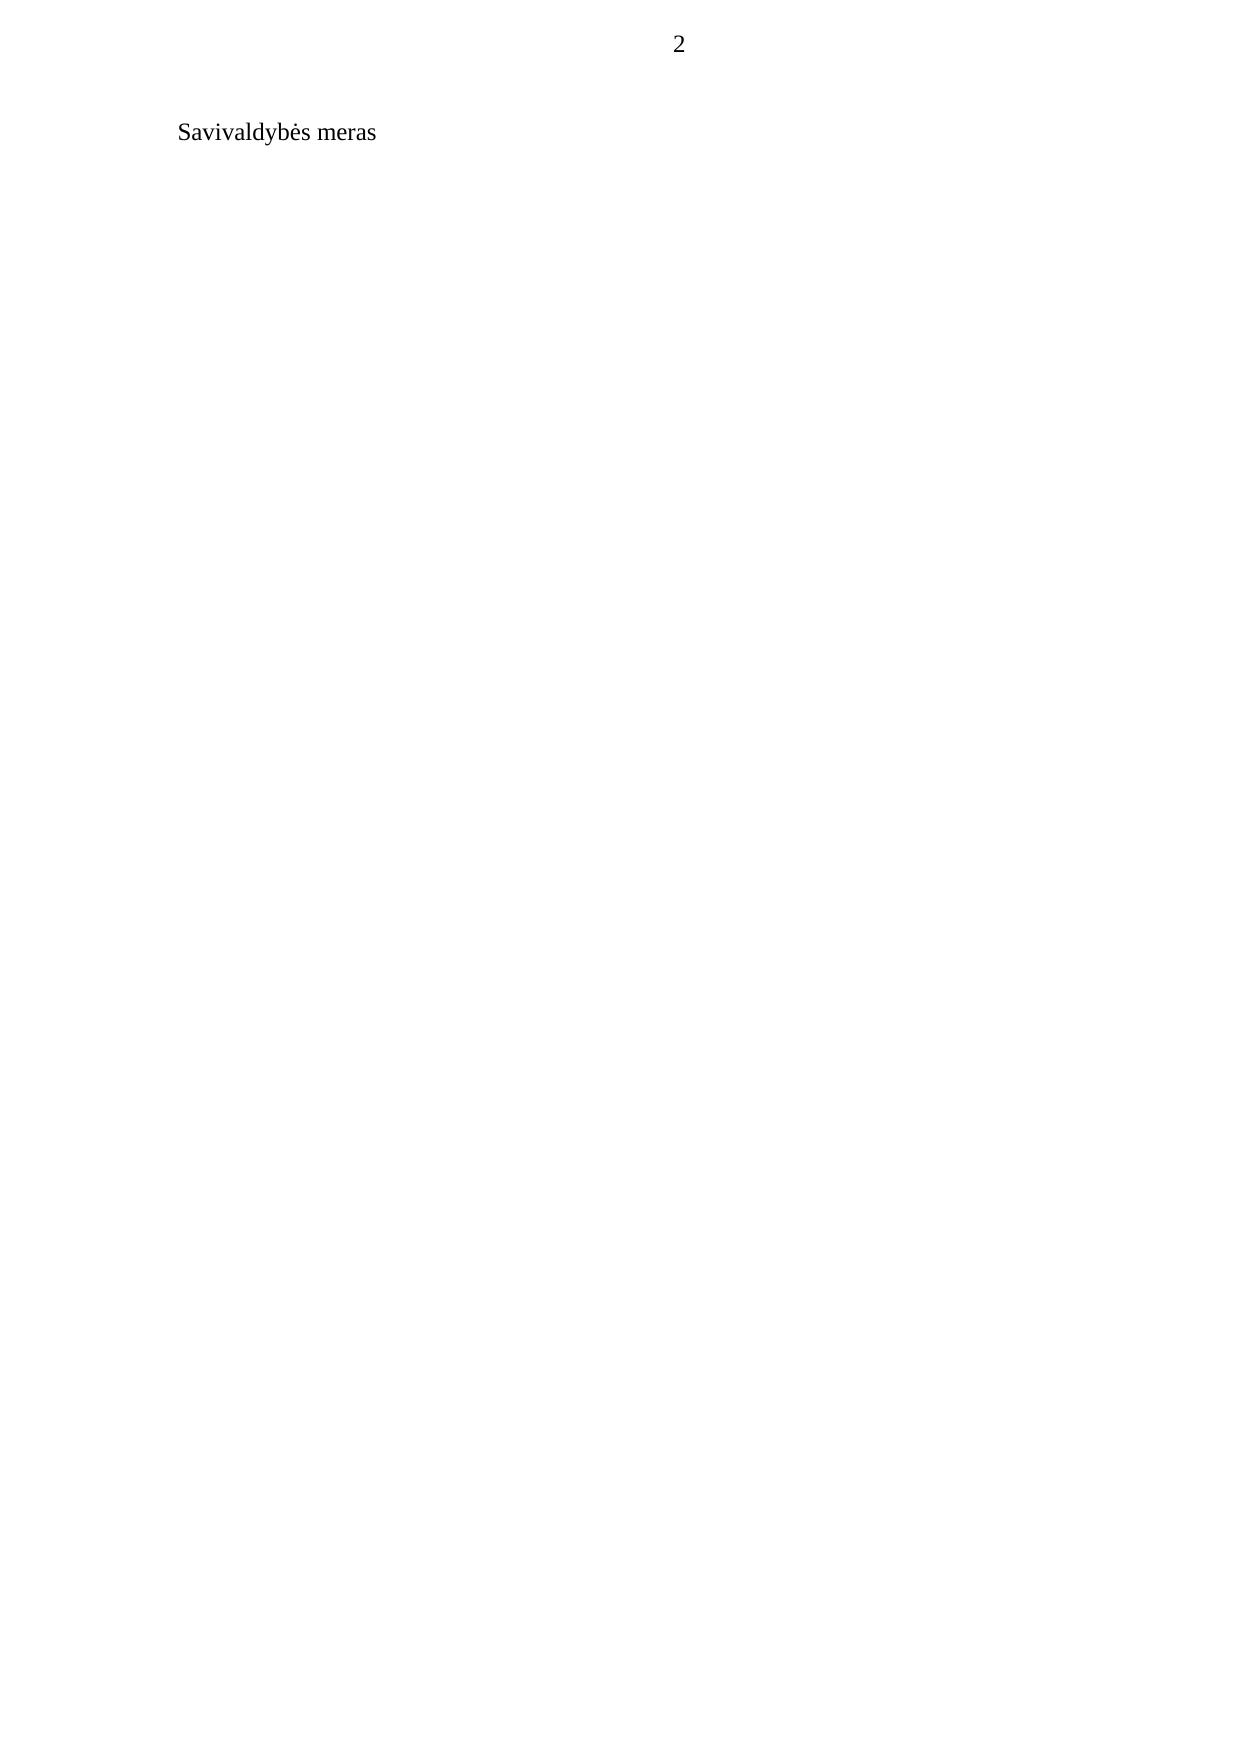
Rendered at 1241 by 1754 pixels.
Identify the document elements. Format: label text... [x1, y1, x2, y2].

text Savivaldybės meras [177, 117, 1181, 146]
